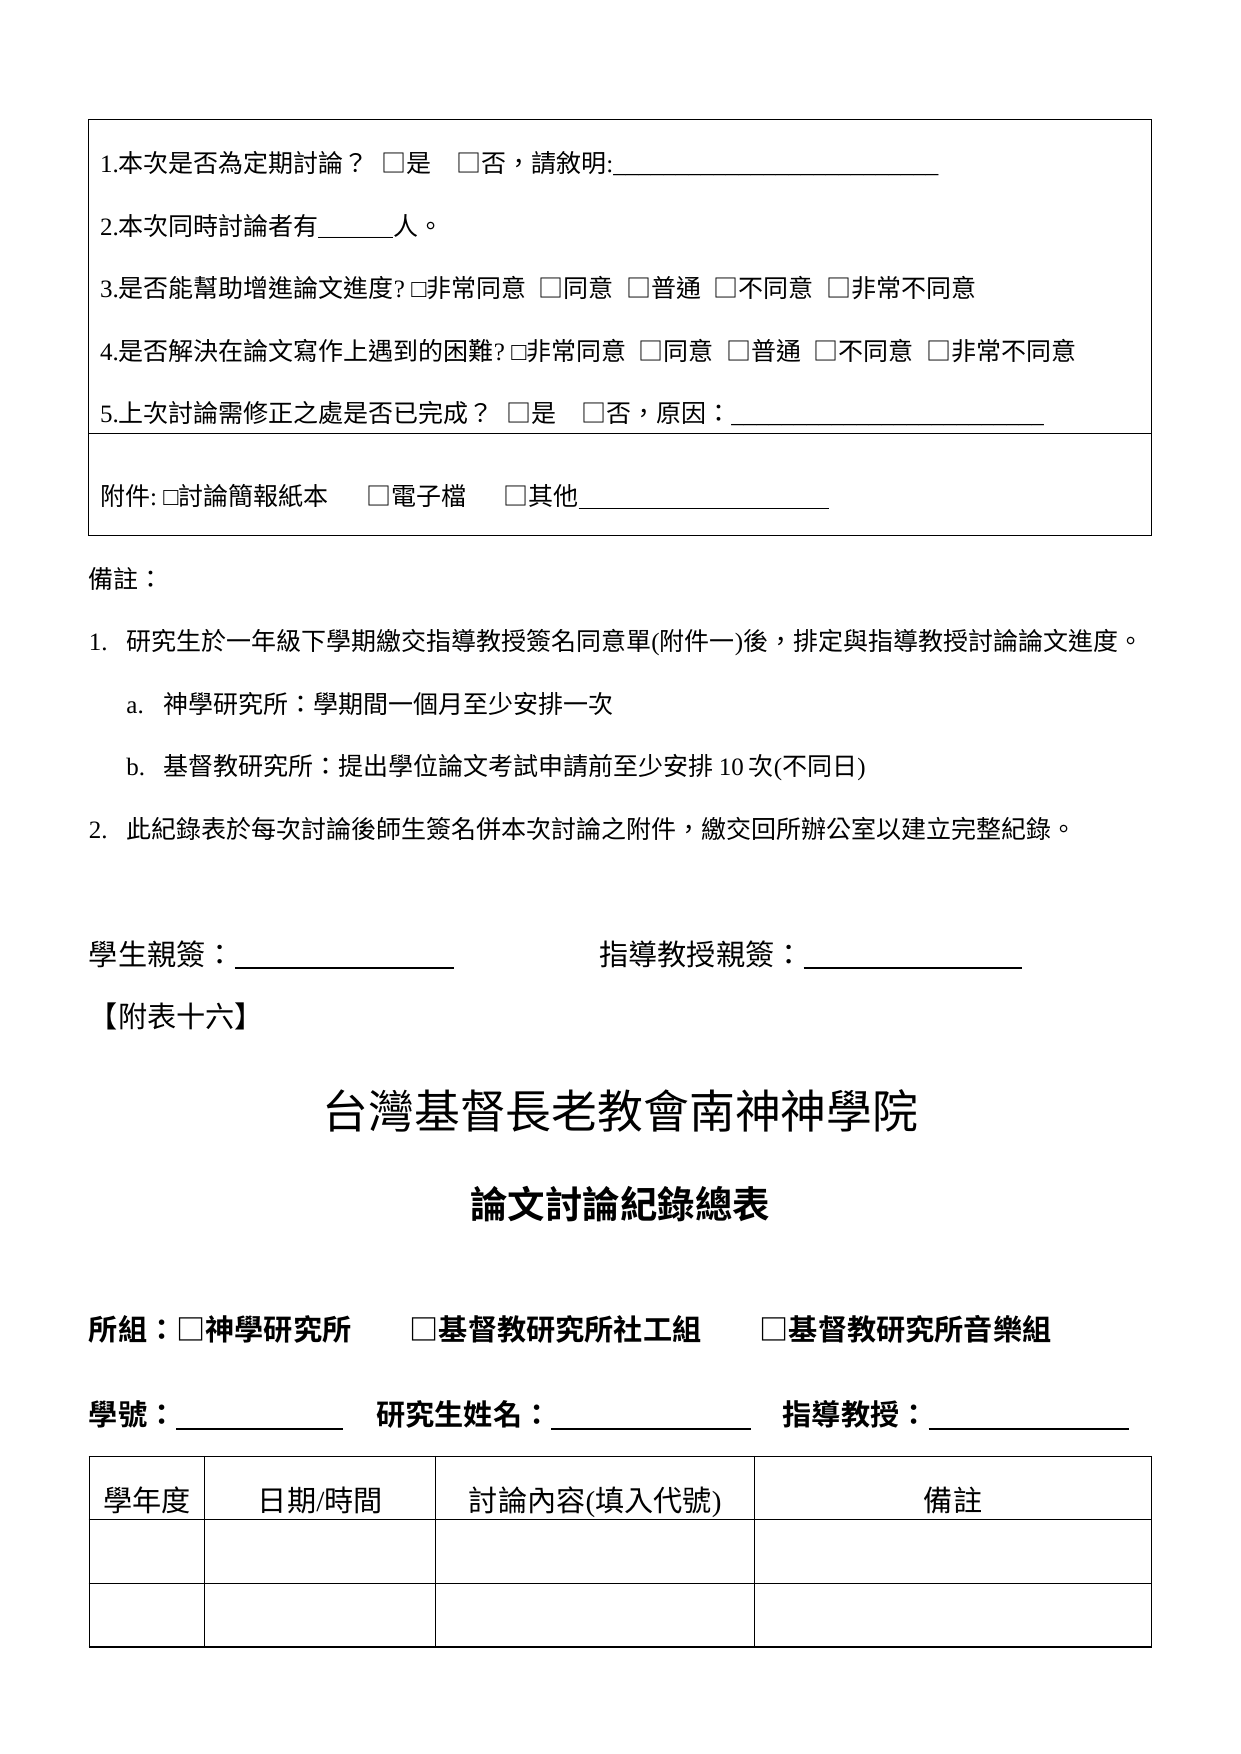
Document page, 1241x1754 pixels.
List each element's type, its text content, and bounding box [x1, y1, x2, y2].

text 學生親簽： 指導教授親簽： [89, 911, 1035, 973]
list 此紀錄表於每次討論後師生簽名併本次討論之附件，繳交回所辦公室以建立完整紀錄。 [89, 786, 1152, 848]
text 備註： [89, 536, 1152, 598]
table_cell [205, 1520, 435, 1583]
table_cell [436, 1520, 754, 1583]
text 台灣基督長老教會南神神學院 [89, 1036, 1152, 1161]
table_cell [755, 1584, 1151, 1646]
table_header 日期/時間 [205, 1457, 435, 1519]
table_cell [436, 1584, 754, 1646]
table_cell [205, 1584, 435, 1646]
table_header 學年度 [90, 1457, 204, 1519]
table_cell [90, 1584, 204, 1646]
table_cell 附件: □討論簡報紙本 □電子檔 □其他 [89, 434, 1151, 534]
list 基督教研究所：提出學位論文考試申請前至少安排10次(不同日) [126, 723, 1152, 786]
table_cell 1.本次是否為定期討論？ □是 □否，請敘明:__________________________ 2.本次同時討論者有＿＿＿人。 3.是否能幫助增進論文進度? □非常同意 □同意 □普通 □不同意 □非常不同意 4.是否解決在論文寫作上遇到的困難? □非常同意 □同意 □普通 □不同意 □非常不同意 5.上次討論需修正之處是否已完成？ □是 □否，原因：_________________________ [89, 120, 1151, 433]
table_cell [90, 1520, 204, 1583]
text 所組：□神學研究所 □基督教研究所社工組 □基督教研究所音樂組 [89, 1286, 1152, 1348]
table_header 討論內容(填入代號) [436, 1457, 754, 1519]
text 學號： 研究生姓名： 指導教授： [89, 1369, 1152, 1432]
list 神學研究所：學期間一個月至少安排一次 [126, 661, 1152, 723]
table_header 備註 [755, 1457, 1151, 1519]
table_cell [755, 1520, 1151, 1583]
text 【附表十六】 [89, 973, 1152, 1036]
text 論文討論紀錄總表 [89, 1161, 1152, 1223]
list 研究生於一年級下學期繳交指導教授簽名同意單(附件一)後，排定與指導教授討論論文進度。 [89, 598, 1152, 661]
